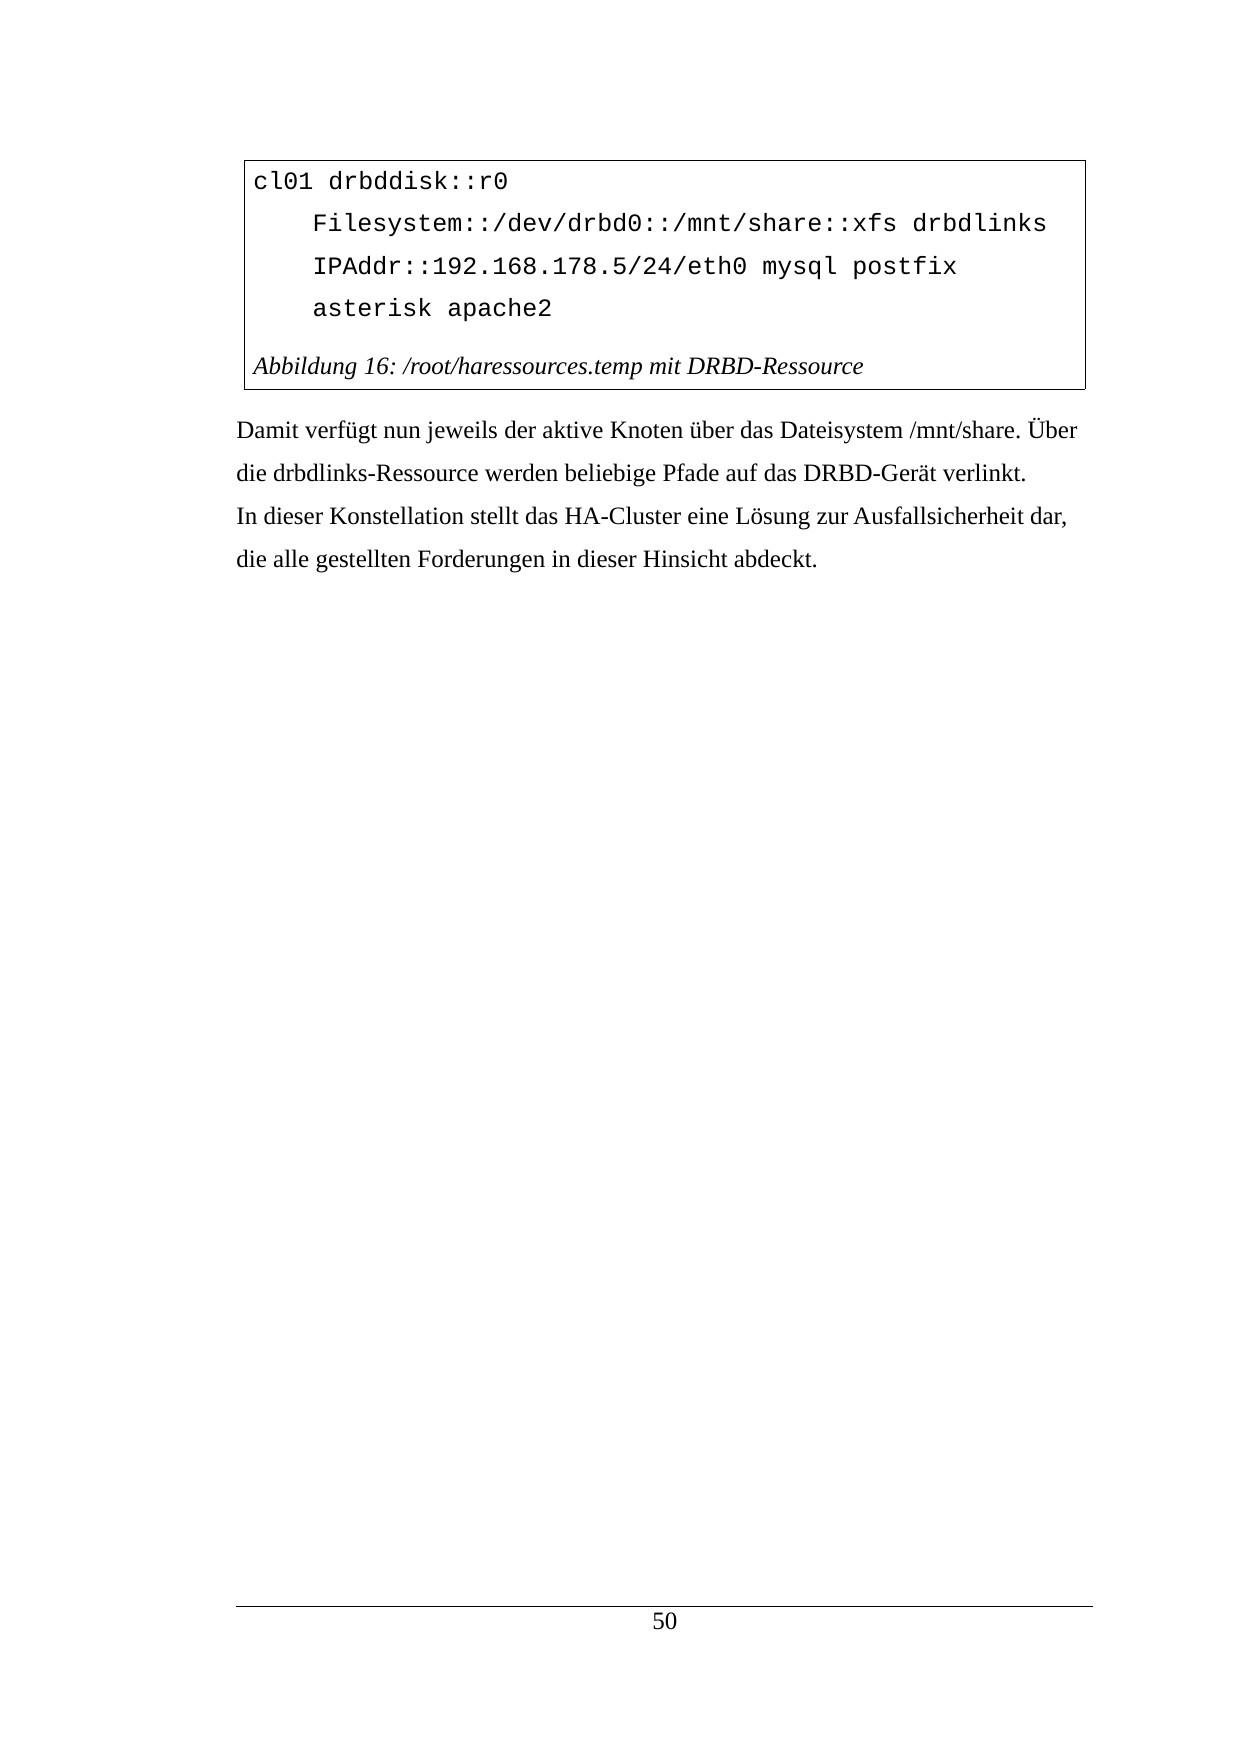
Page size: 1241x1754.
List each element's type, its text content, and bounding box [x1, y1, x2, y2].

text In dieser Konstellation stellt das HA-Cluster eine Lösung zur Ausfallsicherheit dar, die alle gestellten Forderungen in dieser Hinsicht abdeckt. [236, 501, 1093, 573]
text Damit verfügt nun jeweils der aktive Knoten über das Dateisystem /mnt/share. Über die drbdlinks-Ressource werden beliebige Pfade auf das DRBD-Gerät verlinkt. [236, 148, 1093, 487]
text cl01 drbddisk::r0 Filesystem::/dev/drbd0::/mnt/share::xfs drbdlinks IPAddr::192.168.178.5/24/eth0 mysql postfix asterisk apache2 [253, 168, 1076, 324]
text Abbildung 16: /root/haressources.temp mit DRBD-Ressource [253, 351, 1076, 380]
